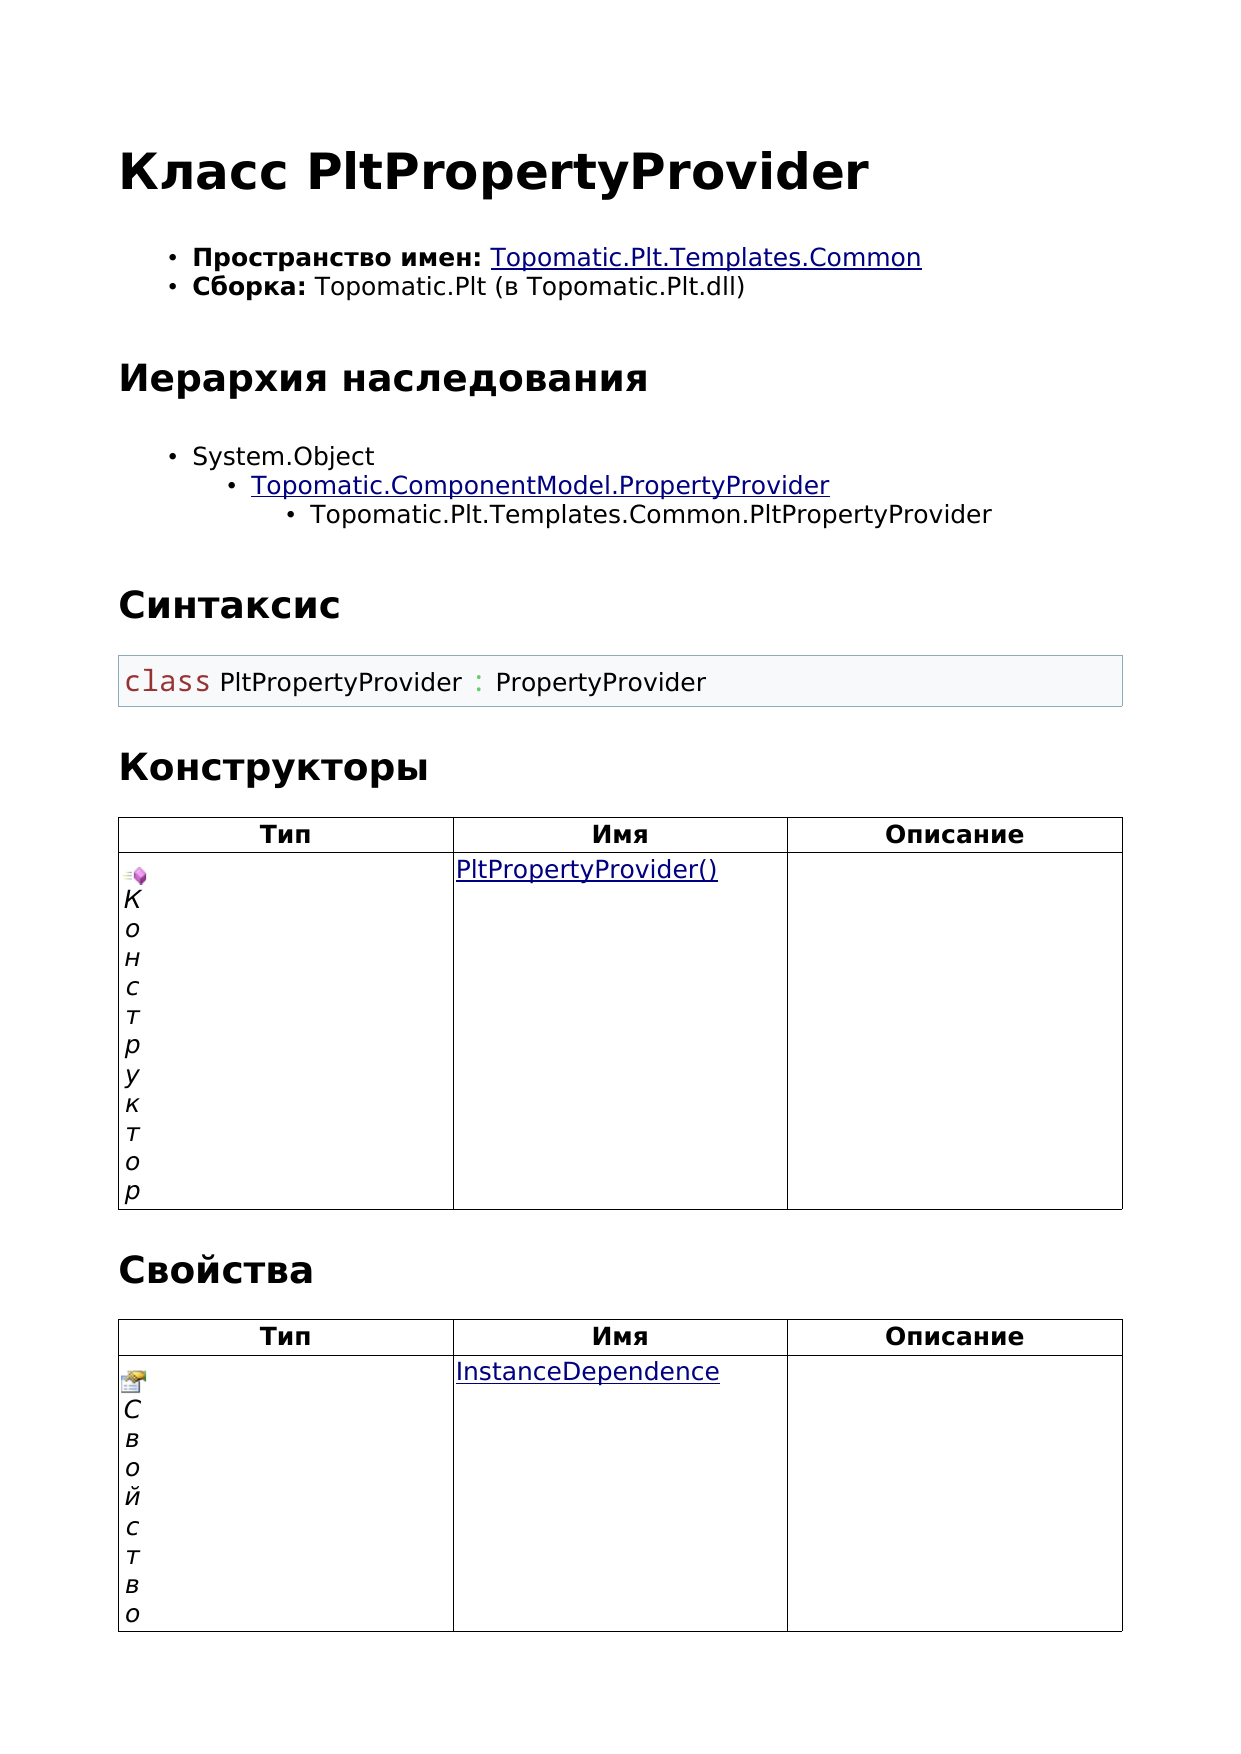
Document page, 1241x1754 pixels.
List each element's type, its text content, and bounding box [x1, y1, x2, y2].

list Topomatic.ComponentModel.PropertyProvider [236, 471, 1122, 500]
picture [121, 1370, 147, 1395]
subtitle Иерархия наследования [118, 356, 1122, 400]
table_cell [788, 853, 1122, 1208]
subtitle Класс PltPropertyProvider [118, 143, 1122, 201]
list Сборка: Topomatic.Plt (в Topomatic.Plt.dll) [177, 272, 1122, 302]
table_header class PltPropertyProvider : PropertyProvider [119, 656, 1122, 706]
table_header Имя [454, 1320, 787, 1354]
subtitle Свойства [118, 1248, 1122, 1292]
table_header Описание [788, 1320, 1122, 1354]
table_cell [119, 1356, 453, 1631]
list Пространство имен: Topomatic.Plt.Templates.Common [177, 243, 1122, 272]
table_header Описание [788, 818, 1122, 852]
subtitle Конструкторы [118, 746, 1122, 790]
table_cell PltPropertyProvider() [454, 853, 787, 1208]
picture [121, 867, 147, 885]
list Topomatic.Plt.Templates.Common.PltPropertyProvider [295, 500, 1122, 529]
subtitle Синтаксис [118, 584, 1122, 627]
table_header Имя [454, 818, 787, 852]
table_cell [119, 853, 453, 1208]
table_header Тип [119, 1320, 453, 1354]
list System.Object [177, 442, 1122, 471]
table_header Тип [119, 818, 453, 852]
table_cell [788, 1356, 1122, 1631]
table_cell InstanceDependence [454, 1356, 787, 1631]
